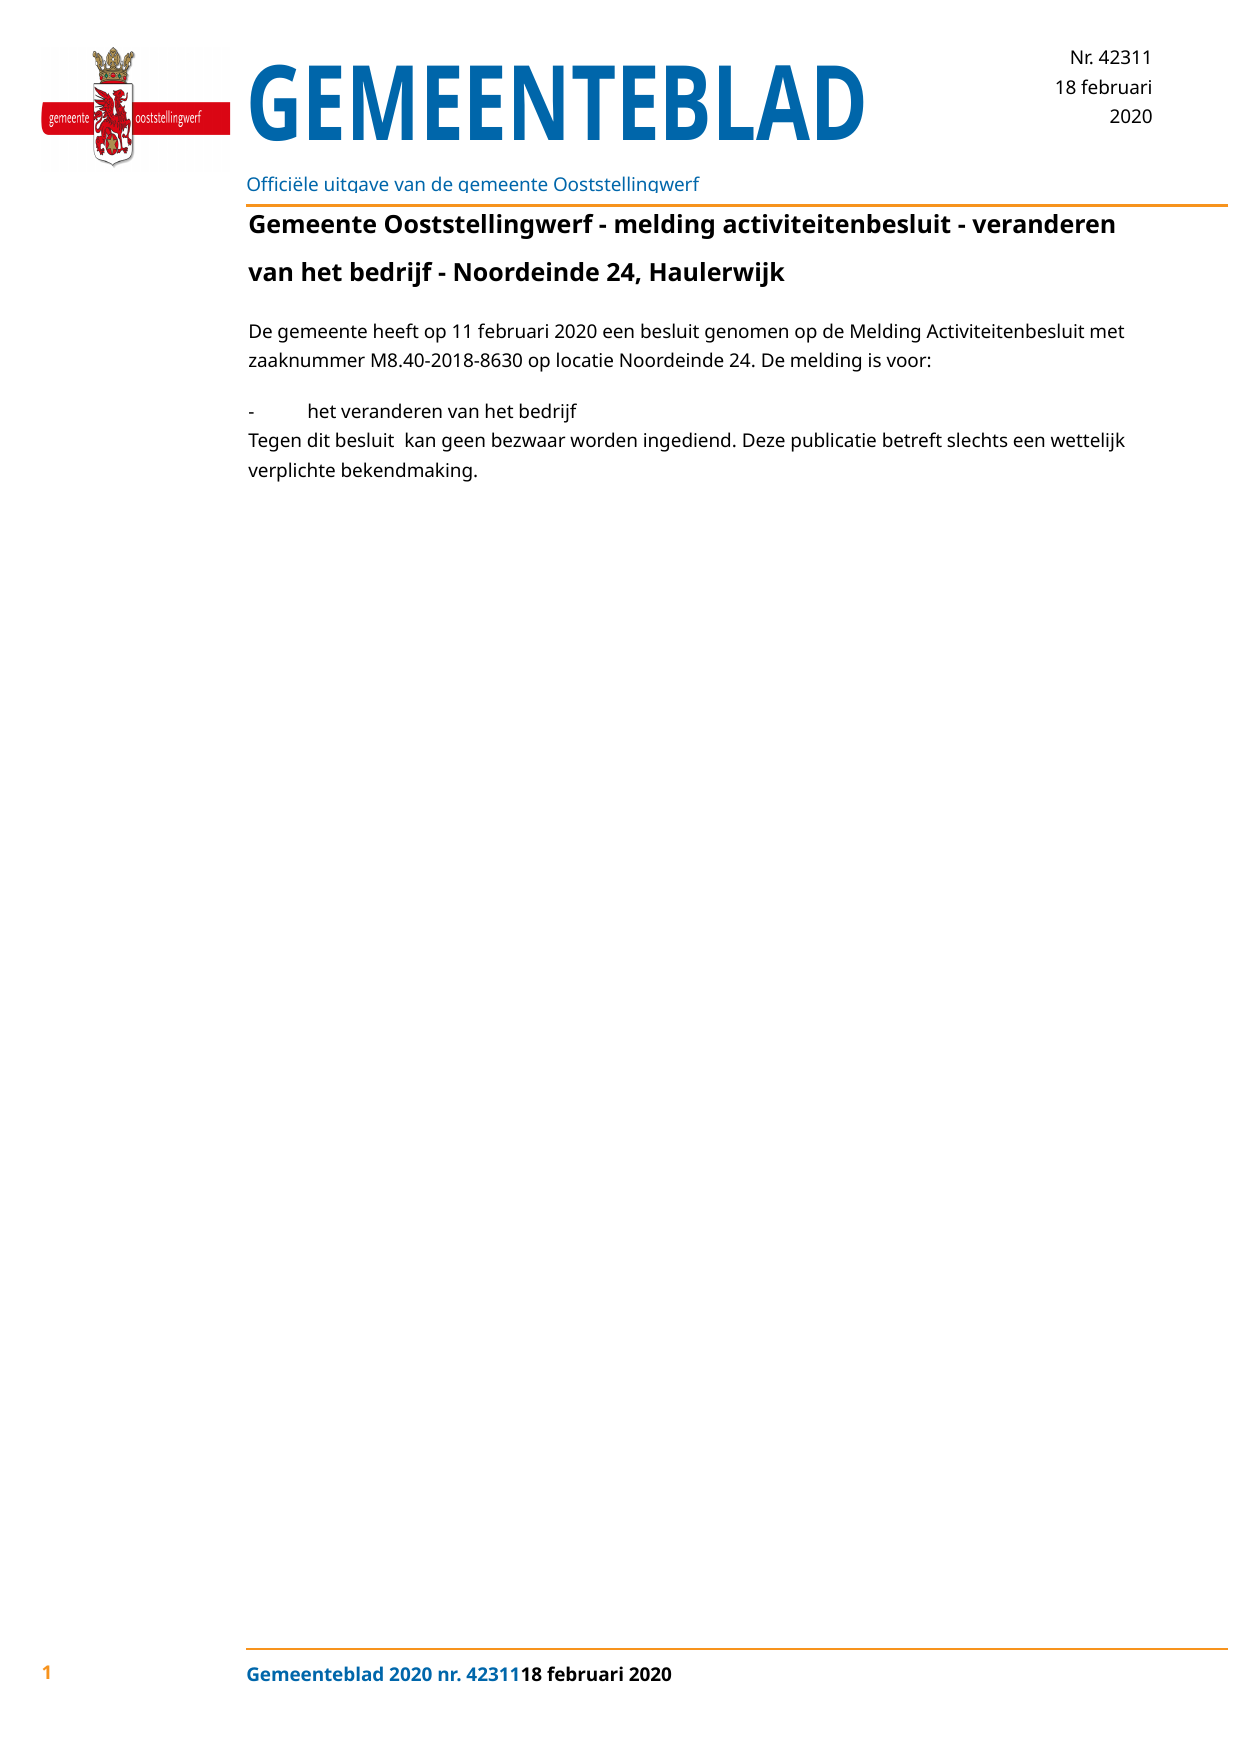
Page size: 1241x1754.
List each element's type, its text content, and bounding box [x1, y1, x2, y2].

picture [41, 47, 231, 172]
text Gemeente Ooststellingwerf - melding activiteitenbesluit - veranderen van het bedrijf - Noordeinde 24, Haulerwijk [248, 207, 1152, 288]
text Tegen dit besluit kan geen bezwaar worden ingediend. Deze publicatie betreft slechts een wettelijk verplichte bekendmaking. [248, 427, 1152, 483]
text De gemeente heeft op 11 februari 2020 een besluit genomen op de Melding Activiteitenbesluit met zaaknummer M8.40-2018-8630 op locatie Noordeinde 24. De melding is voor: [248, 318, 1152, 373]
list het veranderen van het bedrijf [248, 398, 1152, 424]
